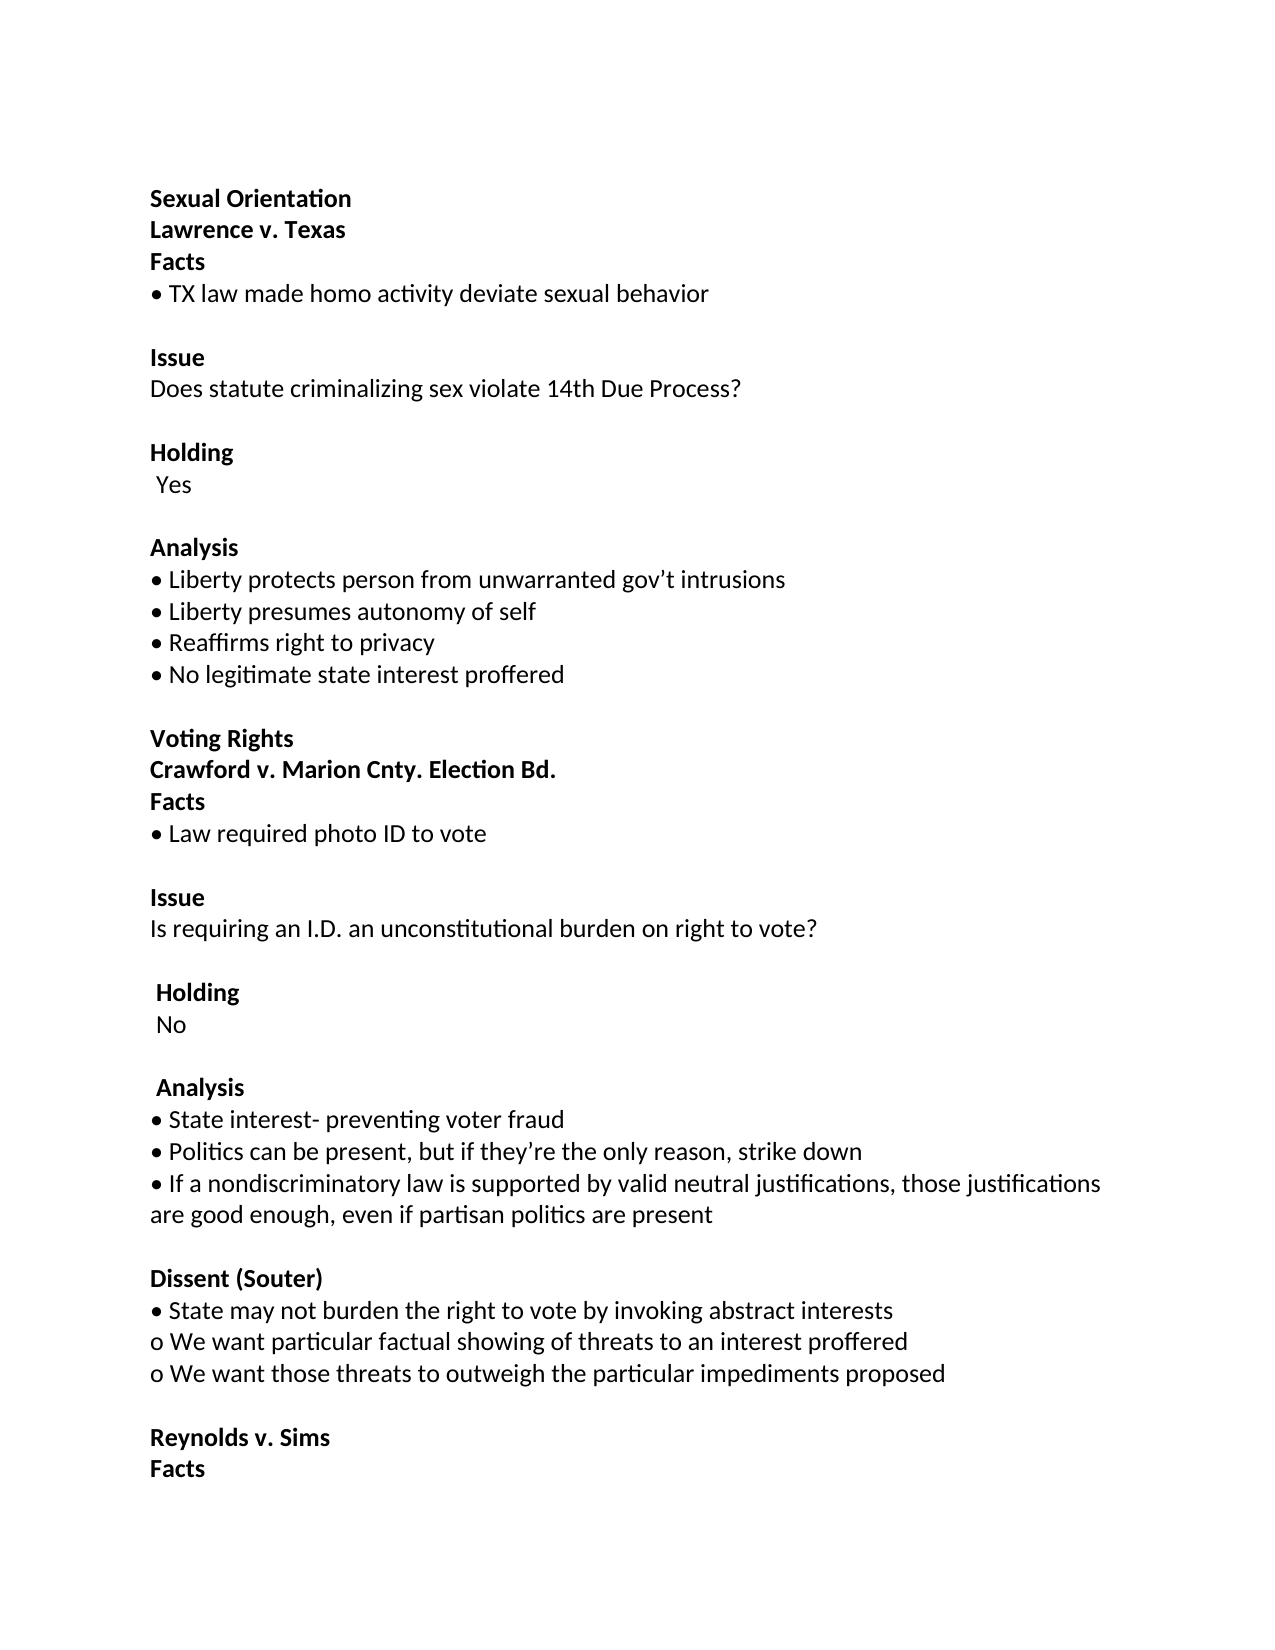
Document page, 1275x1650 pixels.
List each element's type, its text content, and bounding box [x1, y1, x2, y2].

text • State may not burden the right to vote by invoking abstract interests [150, 1294, 1125, 1326]
text Analysis [150, 1071, 1125, 1103]
text o We want particular factual showing of threats to an interest proffered [150, 1326, 1125, 1357]
text Facts [150, 1453, 1125, 1484]
text Issue [150, 341, 1125, 372]
text Does statute criminalizing sex violate 14th Due Process? [150, 372, 1125, 404]
text Crawford v. Marion Cnty. Election Bd. [150, 754, 1125, 785]
text No [150, 1008, 1125, 1039]
text Sexual Orientation [150, 182, 1125, 213]
text Holding [150, 976, 1125, 1008]
text Is requiring an I.D. an unconstitutional burden on right to vote? [150, 912, 1125, 944]
text Yes [150, 468, 1125, 499]
text Lawrence v. Texas [150, 213, 1125, 245]
text • Politics can be present, but if they’re the only reason, strike down [150, 1135, 1125, 1167]
text Facts [150, 245, 1125, 277]
text Dissent (Souter) [150, 1262, 1125, 1294]
text Facts [150, 785, 1125, 817]
text • Liberty protects person from unwarranted gov’t intrusions [150, 563, 1125, 595]
text Analysis [150, 531, 1125, 563]
text Voting Rights [150, 722, 1125, 754]
text o We want those threats to outweigh the particular impediments proposed [150, 1357, 1125, 1389]
text • Liberty presumes autonomy of self [150, 595, 1125, 627]
text Holding [150, 436, 1125, 468]
text • TX law made homo activity deviate sexual behavior [150, 277, 1125, 309]
text • State interest- preventing voter fraud [150, 1103, 1125, 1135]
text • Reaffirms right to privacy [150, 627, 1125, 658]
text Reynolds v. Sims [150, 1421, 1125, 1453]
text • If a nondiscriminatory law is supported by valid neutral justifications, those justifications are good enough, even if partisan politics are present [150, 1167, 1125, 1230]
text • Law required photo ID to vote [150, 817, 1125, 849]
text • No legitimate state interest proffered [150, 658, 1125, 690]
text Issue [150, 881, 1125, 912]
